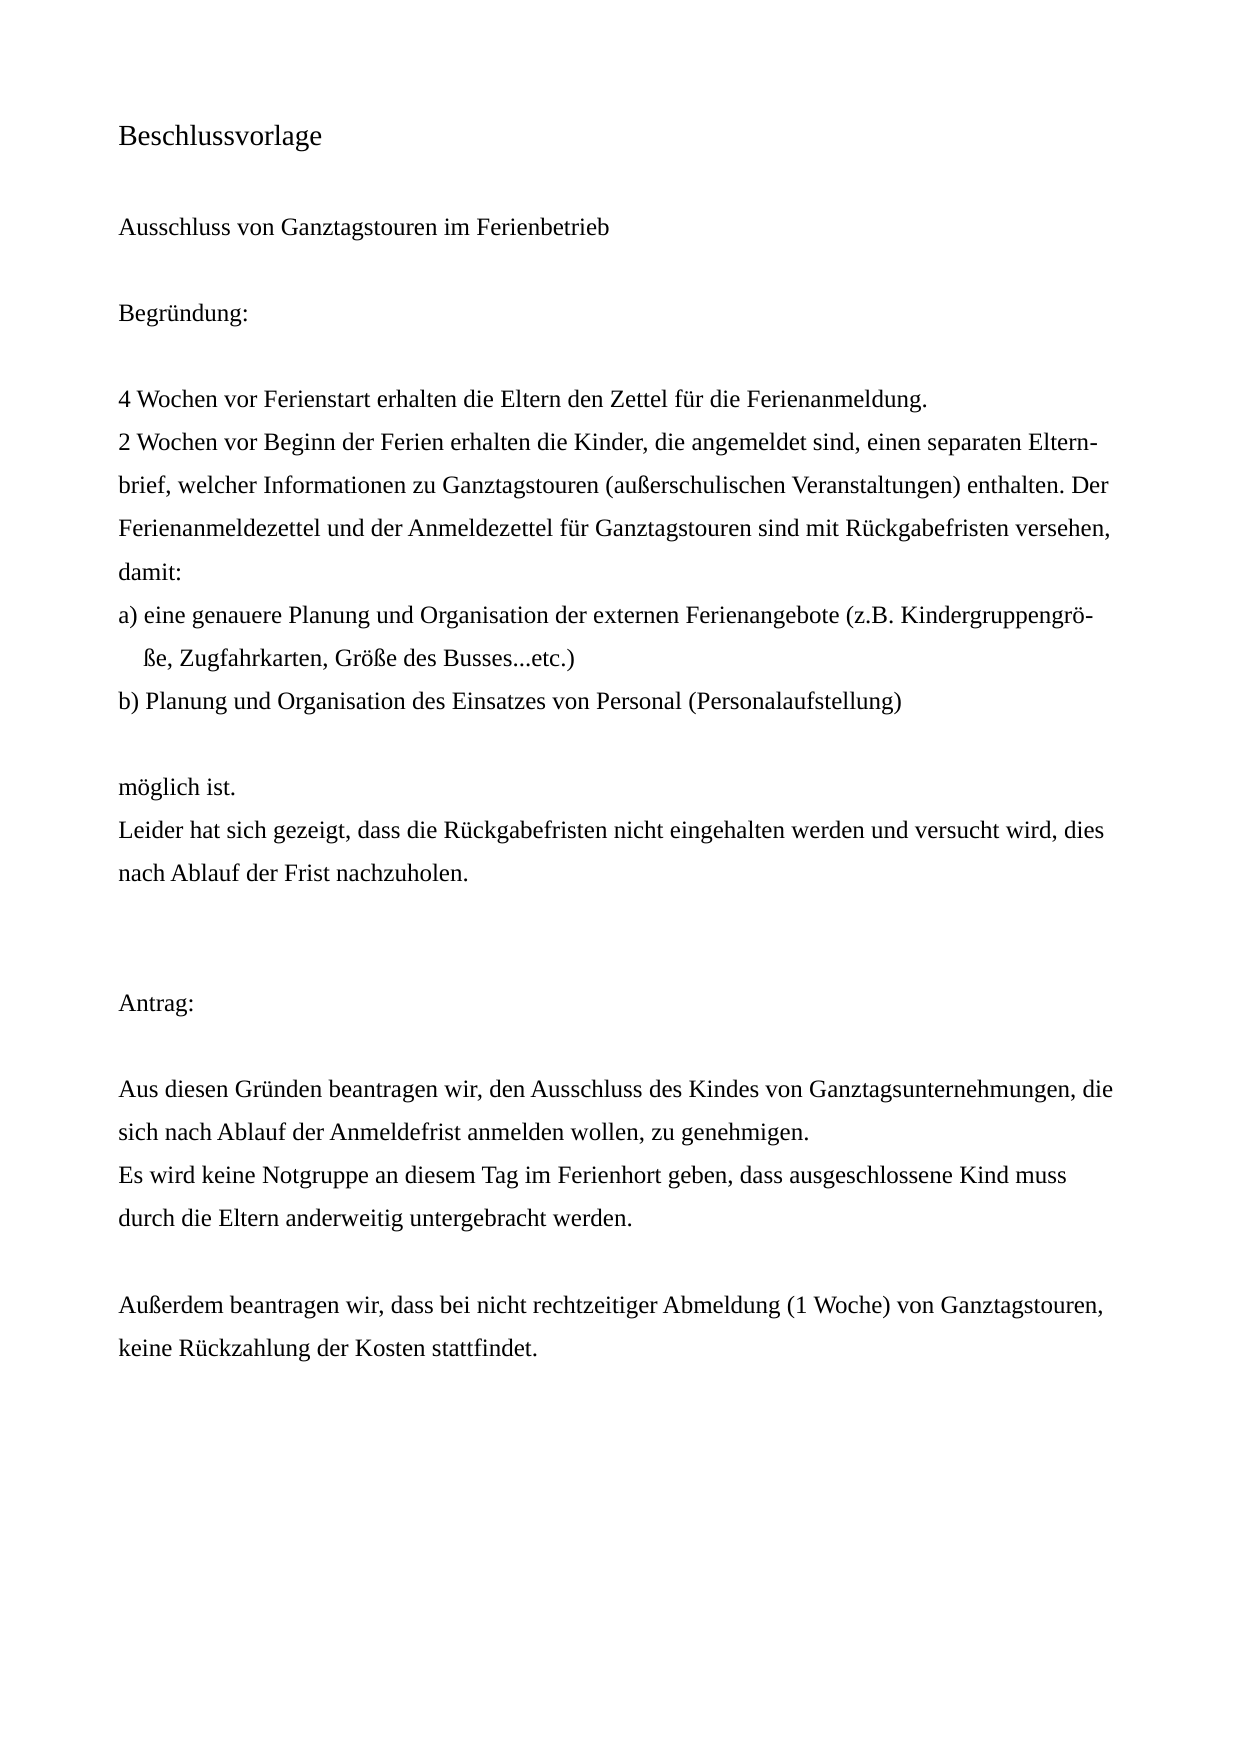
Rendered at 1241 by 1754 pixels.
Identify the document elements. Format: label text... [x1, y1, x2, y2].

text Beschlussvorlage [118, 118, 1122, 152]
text Antrag: [118, 988, 1122, 1017]
text Außerdem beantragen wir, dass bei nicht rechtzeitiger Abmeldung (1 Woche) von Ganztagstouren, keine Rückzahlung der Kosten stattfindet. [118, 1290, 1122, 1362]
text Es wird keine Notgruppe an diesem Tag im Ferienhort geben, dass ausgeschlossene Kind muss durch die Eltern anderweitig untergebracht werden. [118, 1160, 1122, 1232]
text möglich ist. [118, 772, 1122, 801]
text Aus diesen Gründen beantragen wir, den Ausschluss des Kindes von Ganztagsunternehmungen, die sich nach Ablauf der Anmeldefrist anmelden wollen, zu genehmigen. [118, 1074, 1122, 1146]
text a) eine genauere Planung und Organisation der externen Ferienangebote (z.B. Kindergruppengrö­- [118, 600, 1122, 628]
text b) Planung und Organisation des Einsatzes von Personal (Personalaufstellung) [118, 686, 1122, 715]
text 2 Wochen vor Beginn der Ferien erhalten die Kinder, die angemeldet sind, einen separaten Eltern­brief, welcher Informationen zu Ganztagstouren (außerschulischen Veranstaltungen) enthalten. Der Ferienanmeldezettel und der Anmeldezettel für Ganztagstouren sind mit Rückgabefristen versehen, damit: [118, 427, 1122, 585]
text ße, Zugfahrkarten, Größe des Busses...etc.) [118, 643, 1122, 672]
text Ausschluss von Ganztagstouren im Ferienbetrieb [118, 212, 1122, 240]
text Leider hat sich gezeigt, dass die Rückgabefristen nicht eingehalten werden und versucht wird, dies nach Ablauf der Frist nachzuholen. [118, 815, 1122, 887]
text Begründung: [118, 298, 1122, 327]
text 4 Wochen vor Ferienstart erhalten die Eltern den Zettel für die Ferienanmeldung. [118, 384, 1122, 413]
